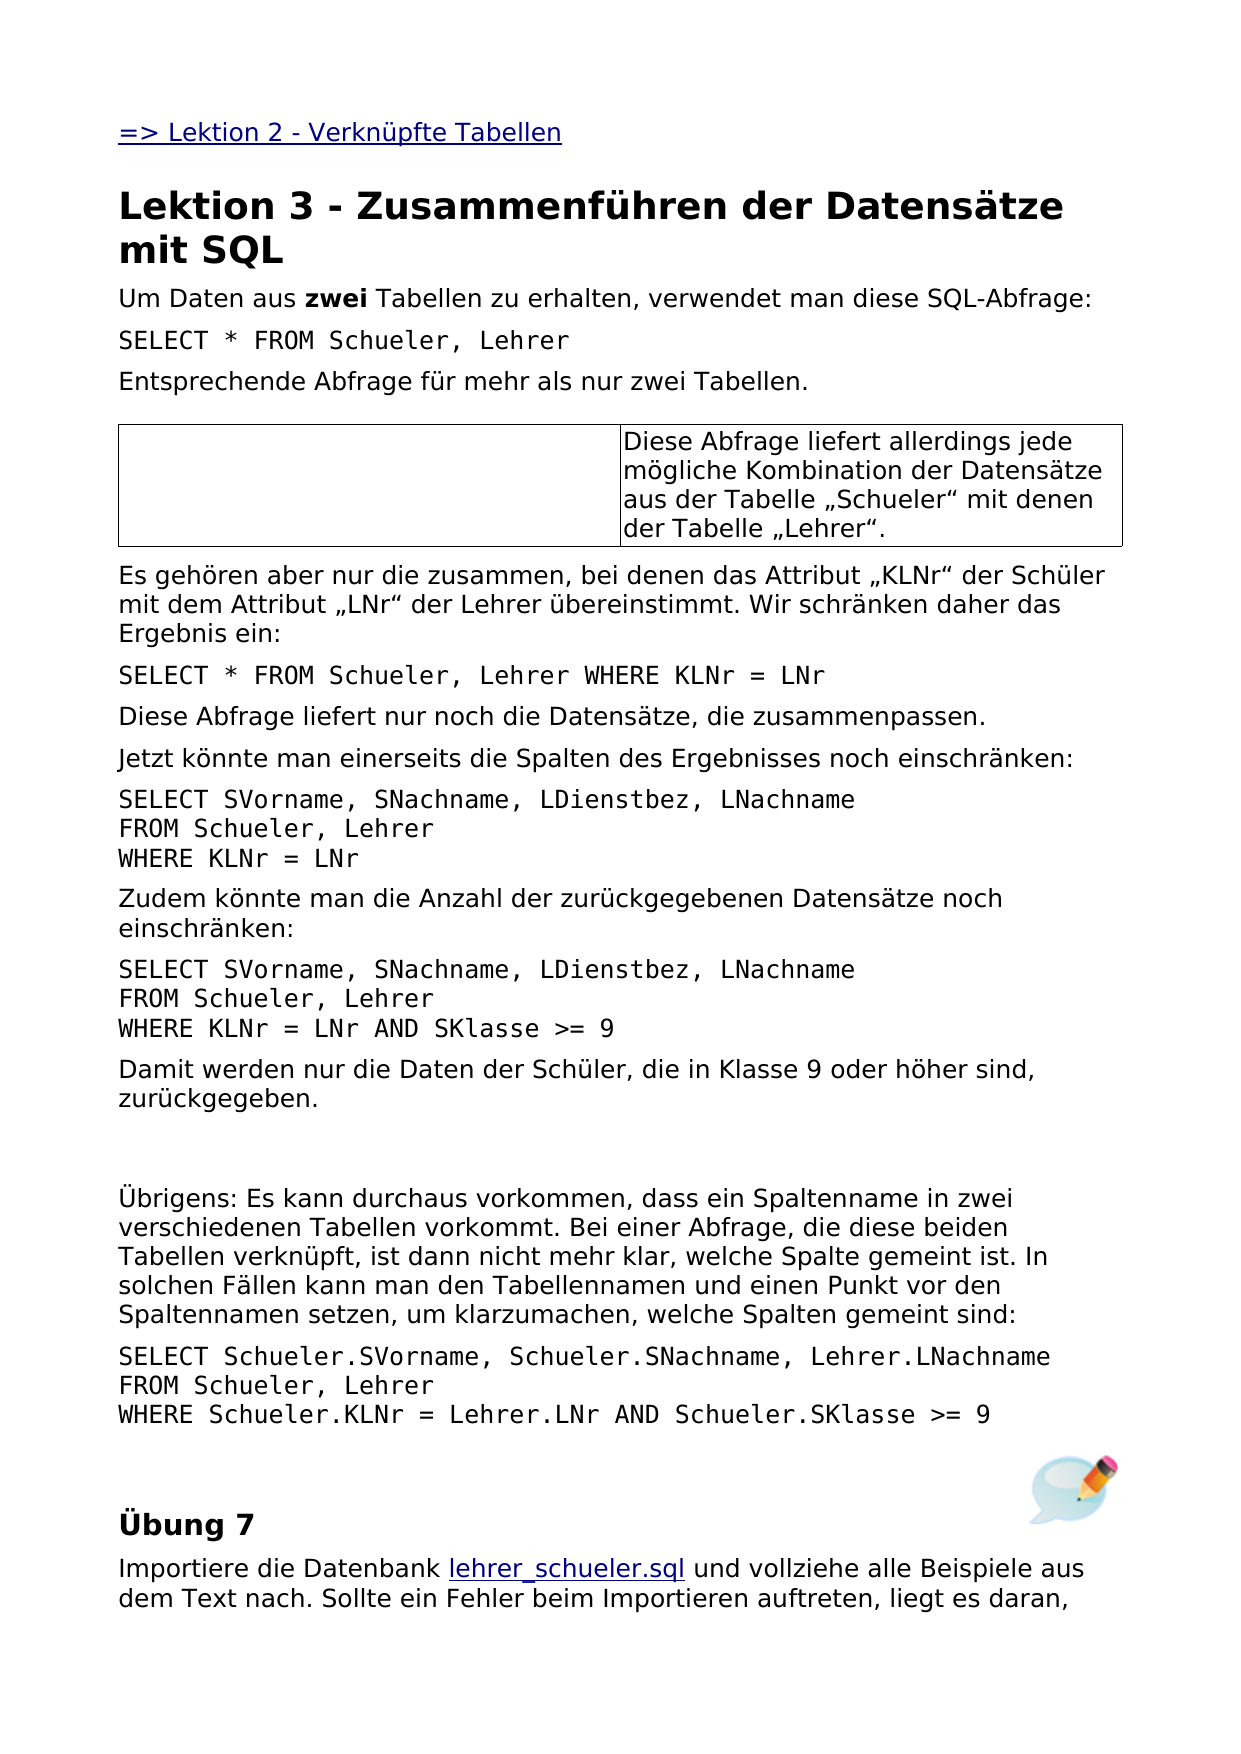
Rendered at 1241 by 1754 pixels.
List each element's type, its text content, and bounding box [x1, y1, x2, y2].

text Übrigens: Es kann durchaus vorkommen, dass ein Spaltenname in zwei verschiedenen Tabellen vorkommt. Bei einer Abfrage, die diese beiden Tabellen verknüpft, ist dann nicht mehr klar, welche Spalte gemeint ist. In solchen Fällen kann man den Tabellennamen und einen Punkt vor den Spaltennamen setzen, um klarzumachen, welche Spalten gemeint sind: [118, 1184, 1122, 1330]
text Importiere die Datenbank lehrer_schueler.sql und vollziehe alle Beispiele aus dem Text nach. Sollte ein Fehler beim Importieren auftreten, liegt es daran, [118, 1555, 1122, 1613]
text Diese Abfrage liefert nur noch die Datensätze, die zusammenpassen. [118, 702, 1122, 731]
picture [1022, 1441, 1123, 1542]
text SELECT SVorname, SNachname, LDienstbez, LNachname FROM Schueler, Lehrer WHERE KLNr = LNr [118, 785, 1122, 873]
text SELECT SVorname, SNachname, LDienstbez, LNachname FROM Schueler, Lehrer WHERE KLNr = LNr AND SKlasse >= 9 [118, 956, 1122, 1043]
text Entsprechende Abfrage für mehr als nur zwei Tabellen. [118, 367, 1122, 396]
text Jetzt könnte man einerseits die Spalten des Ergebnisses noch einschränken: [118, 744, 1122, 773]
text Um Daten aus zwei Tabellen zu erhalten, verwendet man diese SQL-Abfrage: [118, 284, 1122, 314]
text Zudem könnte man die Anzahl der zurückgegebenen Datensätze noch einschränken: [118, 885, 1122, 943]
table_header [119, 425, 620, 546]
text SELECT * FROM Schueler, Lehrer WHERE KLNr = LNr [118, 661, 1122, 690]
text SELECT Schueler.SVorname, Schueler.SNachname, Lehrer.LNachname FROM Schueler, Lehrer WHERE Schueler.KLNr = Lehrer.LNr AND Schueler.SKlasse >= 9 [118, 1342, 1122, 1430]
text Damit werden nur die Daten der Schüler, die in Klasse 9 oder höher sind, zurückgegeben. [118, 1055, 1122, 1171]
text SELECT * FROM Schueler, Lehrer [118, 326, 1122, 355]
subtitle Lektion 3 - Zusammenführen der Datensätze mit SQL [118, 185, 1122, 272]
table_header Diese Abfrage liefert allerdings jede mögliche Kombination der Datensätze aus der Tabelle „Schueler“ mit denen der Tabelle „Lehrer“. [621, 425, 1122, 546]
text Es gehören aber nur die zusammen, bei denen das Attribut „KLNr“ der Schüler mit dem Attribut „LNr“ der Lehrer übereinstimmt. Wir schränken daher das Ergebnis ein: [118, 561, 1122, 649]
text => Lektion 2 - Verknüpfte Tabellen [118, 118, 1122, 147]
subtitle Übung 7 [118, 1508, 1022, 1542]
